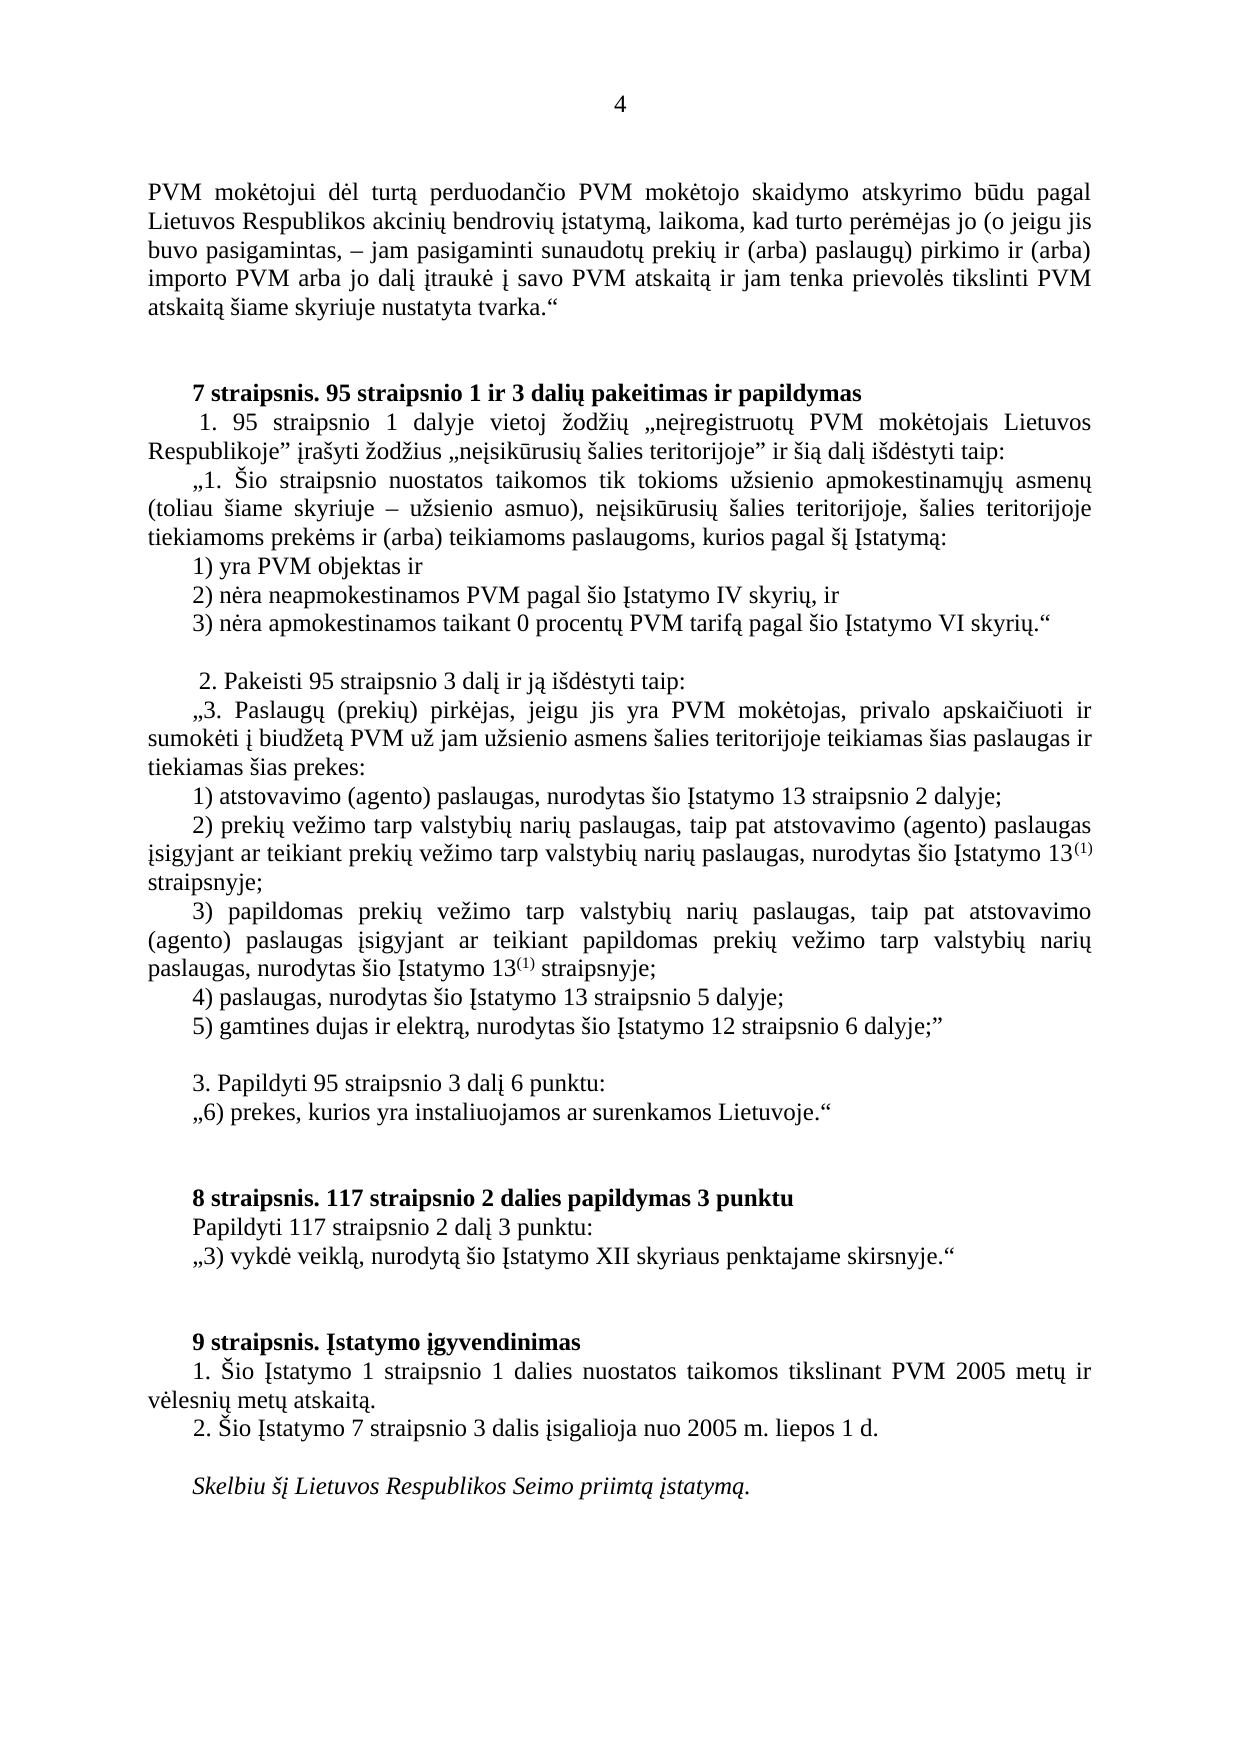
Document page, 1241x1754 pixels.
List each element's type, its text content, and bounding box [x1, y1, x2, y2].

text 3) nėra apmokestinamos taikant 0 procentų PVM tarifą pagal šio Įstatymo VI skyrių.“ [148, 608, 1092, 637]
text „6) prekes, kurios yra instaliuojamos ar surenkamos Lietuvoje.“ [162, 1097, 1092, 1126]
text „3) vykdė veiklą, nurodytą šio Įstatymo XII skyriaus penktajame skirsnyje.“ [148, 1241, 1092, 1270]
text 5) gamtines dujas ir elektrą, nurodytas šio Įstatymo 12 straipsnio 6 dalyje;” [162, 1011, 1092, 1040]
text 1) atstovavimo (agento) paslaugas, nurodytas šio Įstatymo 13 straipsnio 2 dalyje; [148, 781, 1092, 810]
text 3. Papildyti 95 straipsnio 3 dalį 6 punktu: [162, 1068, 1092, 1097]
text 3) papildomas prekių vežimo tarp valstybių narių paslaugas, taip pat atstovavimo (agento) paslaugas įsigyjant ar teikiant papildomas prekių vežimo tarp valstybių narių paslaugas, nurodytas šio Įstatymo 13(1) straipsnyje; [148, 896, 1092, 982]
text „3. Paslaugų (prekių) pirkėjas, jeigu jis yra PVM mokėtojas, privalo apskaičiuoti ir sumokėti į biudžetą PVM už jam užsienio asmens šalies teritorijoje teikiamas šias paslaugas ir tiekiamas šias prekes: [148, 695, 1092, 781]
text Papildyti 117 straipsnio 2 dalį 3 punktu: [148, 1212, 1092, 1241]
text 4) paslaugas, nurodytas šio Įstatymo 13 straipsnio 5 dalyje; [148, 982, 1092, 1011]
text 2) prekių vežimo tarp valstybių narių paslaugas, taip pat atstovavimo (agento) paslaugas įsigyjant ar teikiant prekių vežimo tarp valstybių narių paslaugas, nurodytas šio Įstatymo 13(1) straipsnyje; [148, 810, 1092, 896]
text „1. Šio straipsnio nuostatos taikomos tik tokioms užsienio apmokestinamųjų asmenų (toliau šiame skyriuje – užsienio asmuo), neįsikūrusių šalies teritorijoje, šalies teritorijoje tiekiamoms prekėms ir (arba) teikiamoms paslaugoms, kurios pagal šį Įstatymą: [148, 465, 1092, 551]
text 2. Pakeisti 95 straipsnio 3 dalį ir ją išdėstyti taip: [148, 666, 1092, 695]
text PVM mokėtojui dėl turtą perduodančio PVM mokėtojo skaidymo atskyrimo būdu pagal Lietuvos Respublikos akcinių bendrovių įstatymą, laikoma, kad turto perėmėjas jo (o jeigu jis buvo pasigamintas, – jam pasigaminti sunaudotų prekių ir (arba) paslaugų) pirkimo ir (arba) importo PVM arba jo dalį įtraukė į savo PVM atskaitą ir jam tenka prievolės tikslinti PVM atskaitą šiame skyriuje nustatyta tvarka.“ [148, 177, 1092, 321]
text 9 straipsnis. Įstatymo įgyvendinimas [148, 1327, 1092, 1356]
text 1. 95 straipsnio 1 dalyje vietoj žodžių „neįregistruotų PVM mokėtojais Lietuvos Respublikoje” įrašyti žodžius „neįsikūrusių šalies teritorijoje” ir šią dalį išdėstyti taip: [148, 407, 1092, 465]
text 8 straipsnis. 117 straipsnio 2 dalies papildymas 3 punktu [148, 1183, 1092, 1212]
text Skelbiu šį Lietuvos Respublikos Seimo priimtą įstatymą. [148, 1471, 1092, 1500]
text 1) yra PVM objektas ir [148, 551, 1092, 580]
text 7 straipsnis. 95 straipsnio 1 ir 3 dalių pakeitimas ir papildymas [148, 378, 1092, 407]
text 2) nėra neapmokestinamos PVM pagal šio Įstatymo IV skyrių, ir [148, 580, 1092, 608]
text 1. Šio Įstatymo 1 straipsnio 1 dalies nuostatos taikomos tikslinant PVM 2005 metų ir vėlesnių metų atskaitą. [148, 1356, 1092, 1413]
text 2. Šio Įstatymo 7 straipsnio 3 dalis įsigalioja nuo 2005 m. liepos 1 d. [148, 1413, 1092, 1442]
